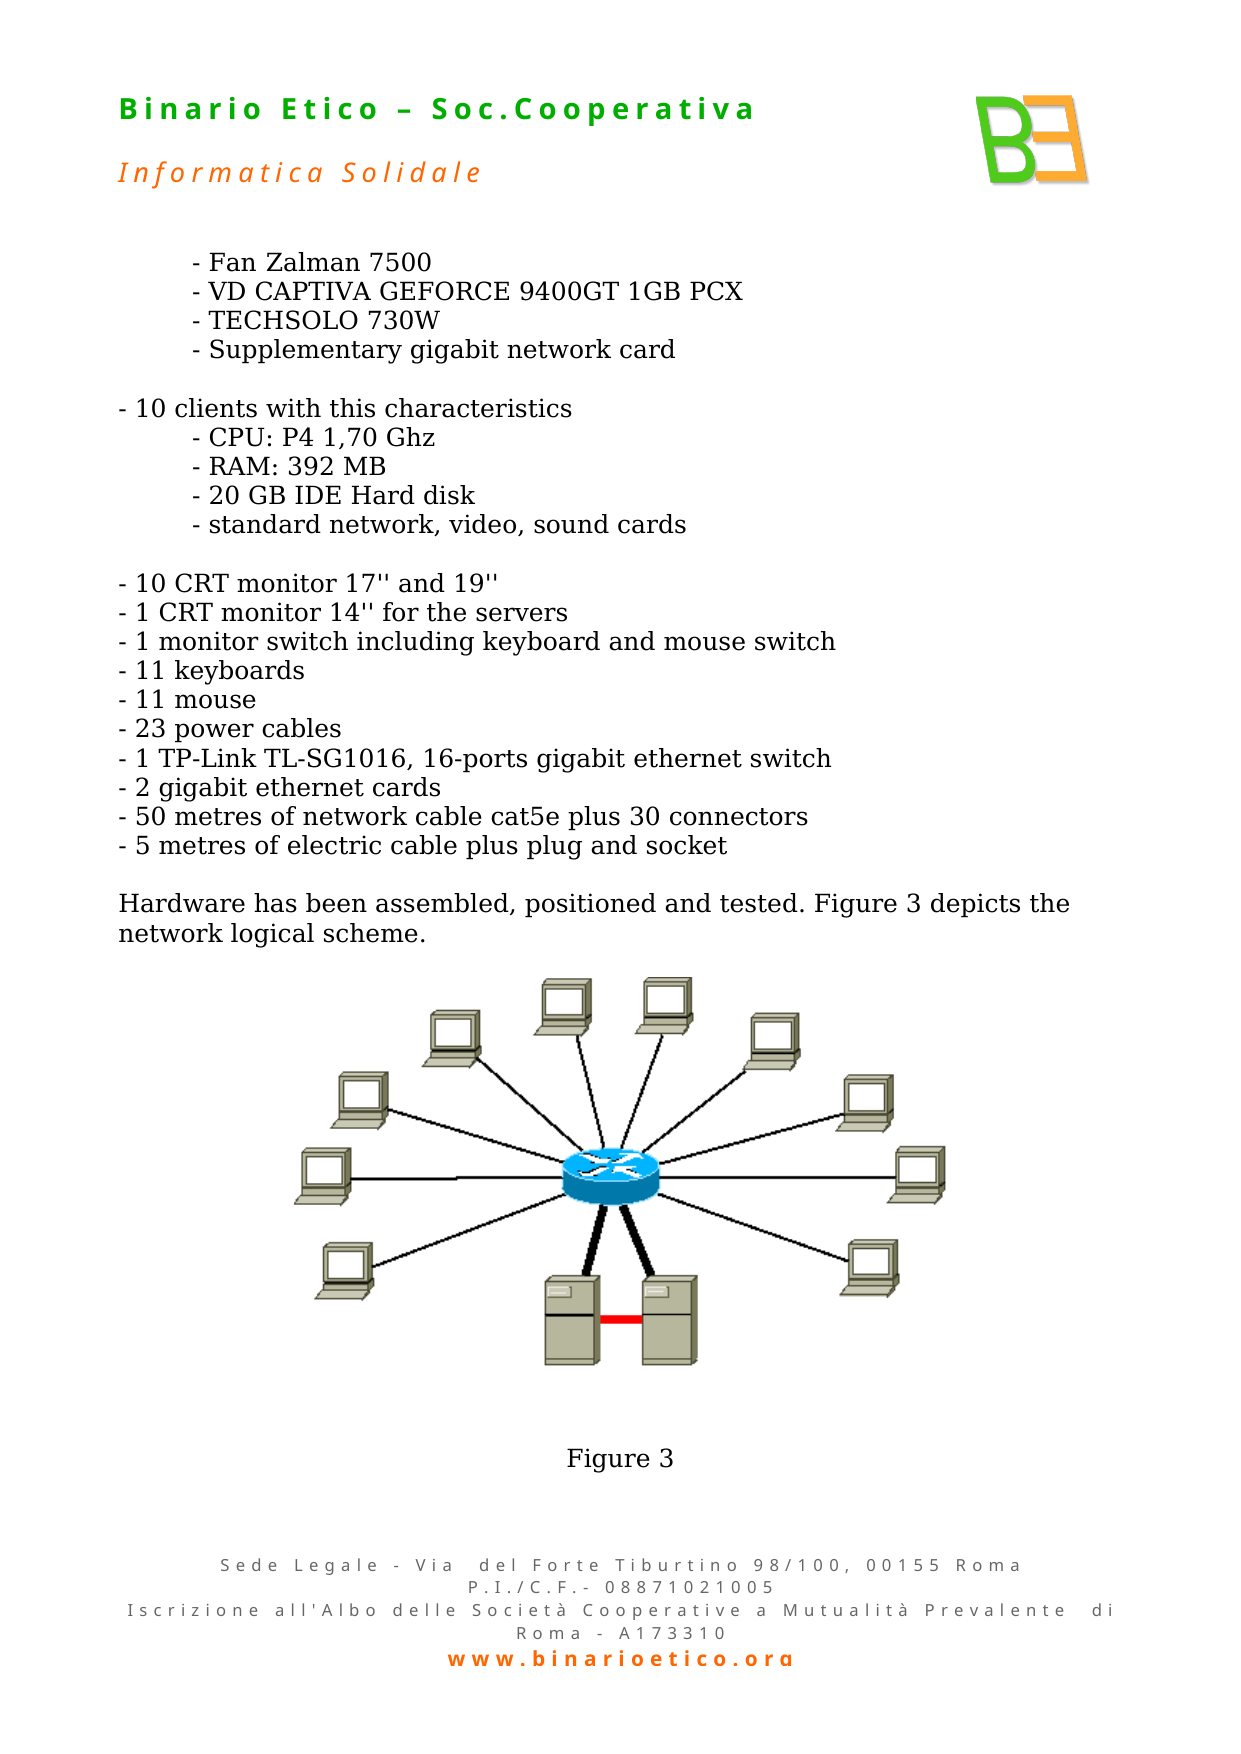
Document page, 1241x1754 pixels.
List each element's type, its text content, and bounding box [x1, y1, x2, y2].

text - 23 power cables [118, 715, 1122, 744]
text - 1 TP-Link TL-SG1016, 16-ports gigabit ethernet switch [118, 744, 1122, 773]
text - 5 metres of electric cable plus plug and socket [118, 831, 1122, 861]
text - VD CAPTIVA GEFORCE 9400GT 1GB PCX [118, 277, 1122, 306]
text - 2 gigabit ethernet cards [118, 773, 1122, 802]
text - CPU: P4 1,70 Ghz [118, 423, 1122, 452]
text - 1 CRT monitor 14'' for the servers [118, 598, 1122, 627]
text - 10 clients with this characteristics [118, 394, 1122, 423]
text - 10 CRT monitor 17'' and 19'' [118, 569, 1122, 598]
text Hardware has been assembled, positioned and tested. Figure 3 depicts the network logical scheme. [118, 890, 1122, 948]
picture [293, 977, 947, 1367]
text - TECHSOLO 730W [118, 306, 1122, 336]
text - 50 metres of network cable cat5e plus 30 connectors [118, 802, 1122, 831]
text - Fan Zalman 7500 [118, 248, 1122, 277]
text - 11 keyboards [118, 656, 1122, 686]
text - standard network, video, sound cards [118, 511, 1122, 540]
text - 11 mouse [118, 686, 1122, 715]
text - 20 GB IDE Hard disk [118, 481, 1122, 511]
text - RAM: 392 MB [118, 452, 1122, 481]
text - 1 monitor switch including keyboard and mouse switch [118, 627, 1122, 656]
text Figure 3 [118, 1444, 1122, 1473]
picture [976, 95, 1091, 187]
text - Supplementary gigabit network card [118, 336, 1122, 365]
